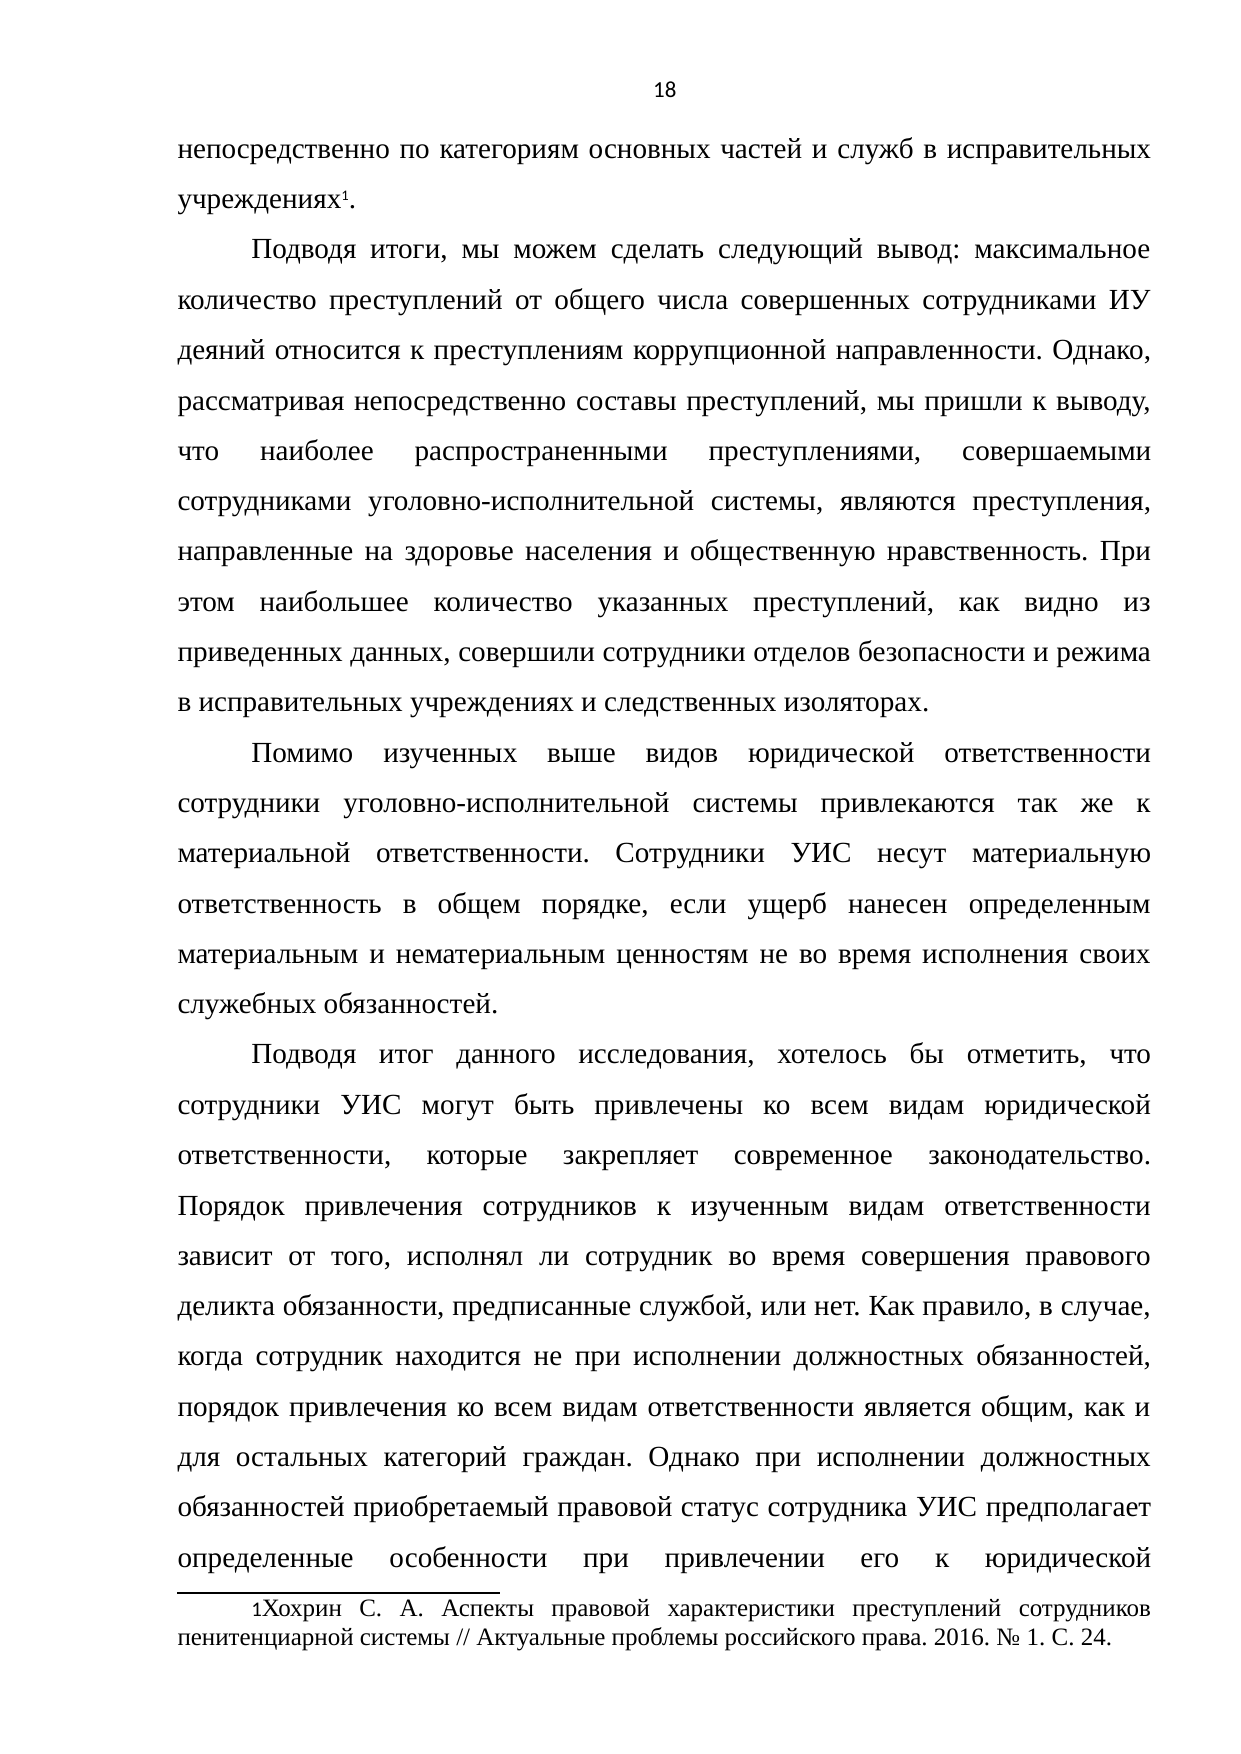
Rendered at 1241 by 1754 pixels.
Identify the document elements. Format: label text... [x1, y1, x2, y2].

text Помимо изученных выше видов юридической ответственности сотрудники уголовно-исполнительной системы привлекаются так же к материальной ответственности. Сотрудники УИС несут материальную ответственность в общем порядке, если ущерб нанесен определенным материальным и нематериальным ценностям не во время исполнения своих служебных обязанностей. [177, 735, 1152, 1020]
text непосредственно по категориям основных частей и служб в исправительных учреждениях. [177, 131, 1152, 215]
text Подводя итоги, мы можем сделать следующий вывод: максимальное количество преступлений от общего числа совершенных сотрудниками ИУ деяний относится к преступлениям коррупционной направленности. Однако, рассматривая непосредственно составы преступлений, мы пришли к выводу, что наиболее распространенными преступлениями, совершаемыми сотрудниками уголовно-исполнительной системы, являются преступления, направленные на здоровье населения и общественную нравственность. При этом наибольшее количество указанных преступлений, как видно из приведенных данных, совершили сотрудники отделов безопасности и режима в исправительных учреждениях и следственных изоляторах. [177, 232, 1152, 718]
text Подводя итог данного исследования, хотелось бы отметить, что сотрудники УИС могут быть привлечены ко всем видам юридической ответственности, которые закрепляет современное законодательство. Порядок привлечения сотрудников к изученным видам ответственности зависит от того, исполнял ли сотрудник во время совершения правового деликта обязанности, предписанные службой, или нет. Как правило, в случае, когда сотрудник находится не при исполнении должностных обязанностей, порядок привлечения ко всем видам ответственности является общим, как и для остальных категорий граждан. Однако при исполнении должностных обязанностей приобретаемый правовой статус сотрудника УИС предполагает определенные особенности при привлечении его к юридической [177, 1037, 1152, 1573]
text Хохрин С. А. Аспекты правовой характеристики преступлений сотрудников пенитенциарной системы // Актуальные проблемы российского права. 2016. № 1. С. 24. [177, 1593, 1152, 1651]
